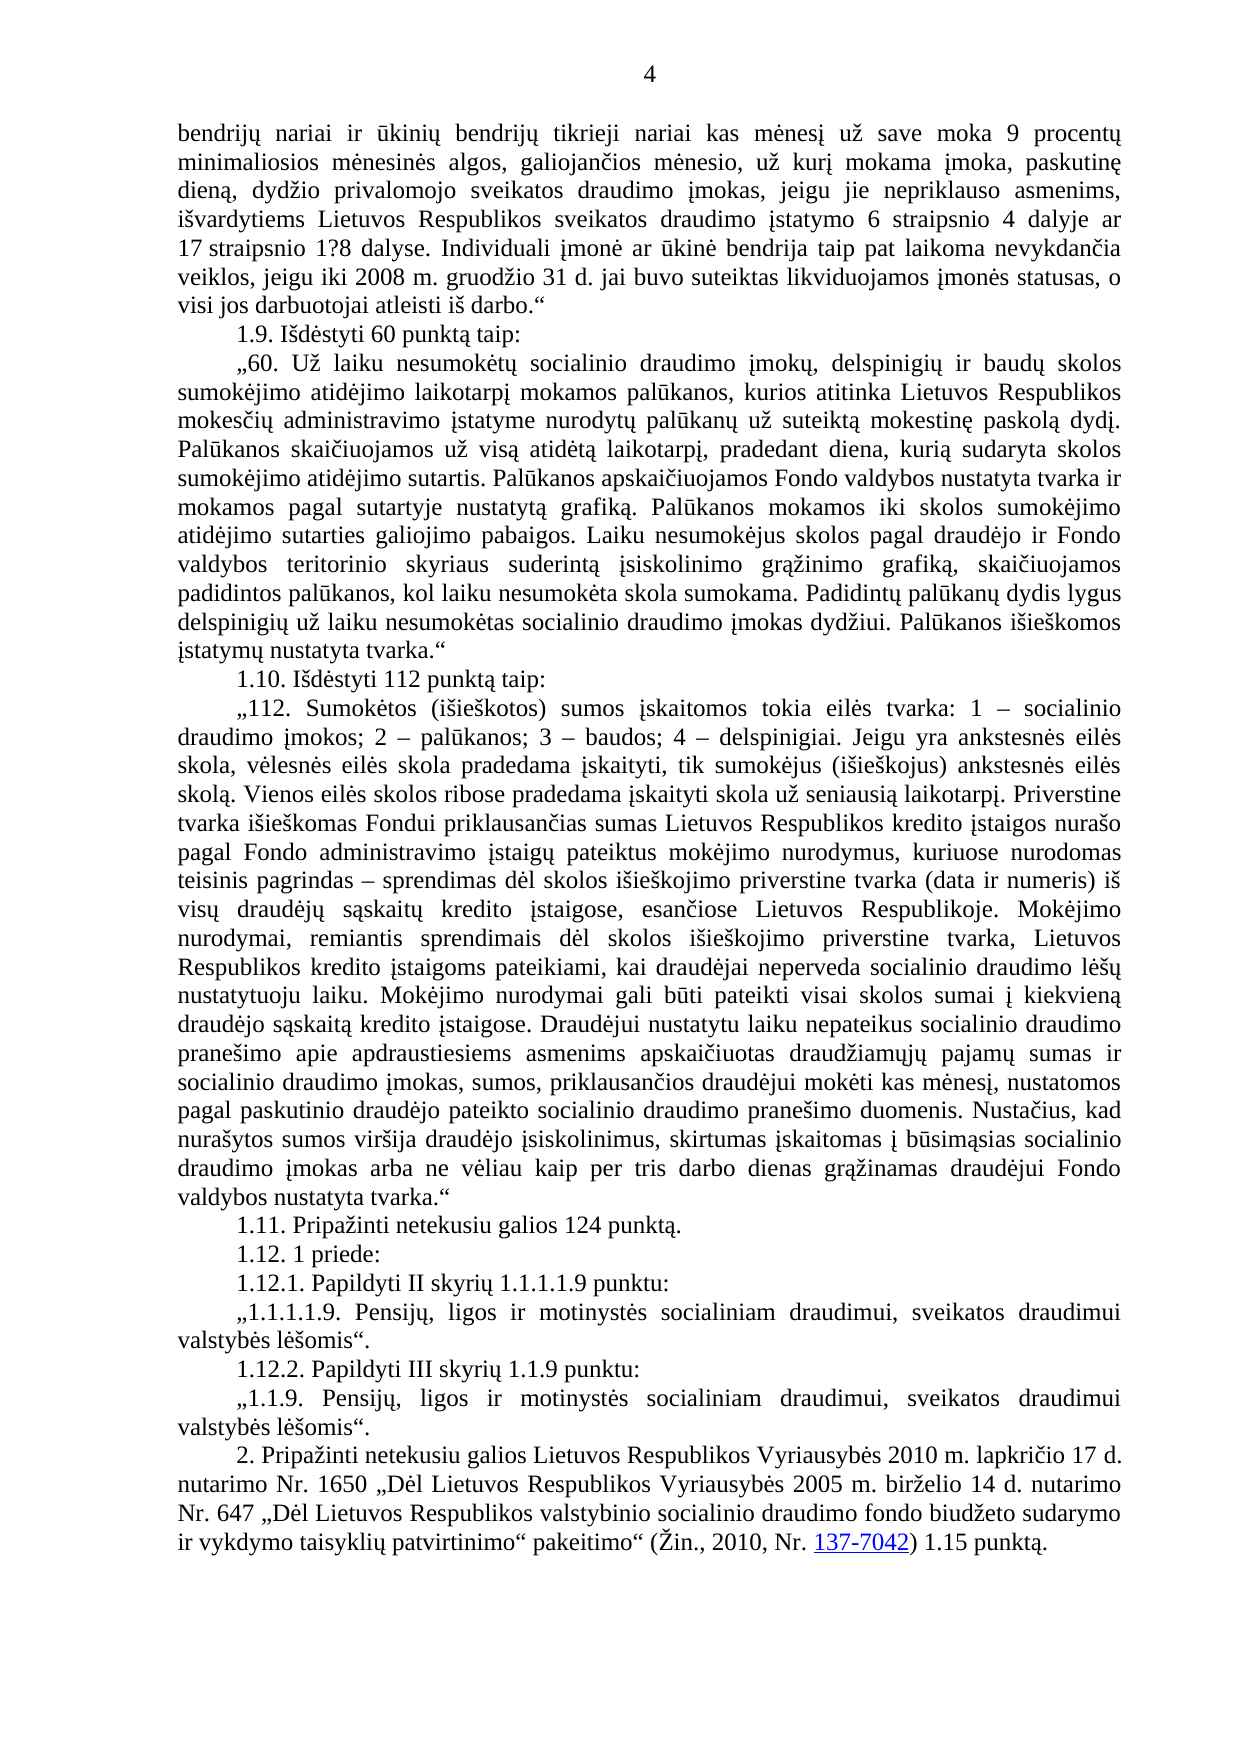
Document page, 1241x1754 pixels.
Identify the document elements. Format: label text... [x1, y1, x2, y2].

text 1.12.2. Papildyti III skyrių 1.1.9 punktu: [177, 1354, 1122, 1383]
text „1.1.9. Pensijų, ligos ir motinystės socialiniam draudimui, sveikatos draudimui valstybės lėšomis“. [177, 1383, 1122, 1441]
text „60. Už laiku nesumokėtų socialinio draudimo įmokų, delspinigių ir baudų skolos sumokėjimo atidėjimo laikotarpį mokamos palūkanos, kurios atitinka Lietuvos Respublikos mokesčių administravimo įstatyme nurodytų palūkanų už suteiktą mokestinę paskolą dydį. Palūkanos skaičiuojamos už visą atidėtą laikotarpį, pradedant diena, kurią sudaryta skolos sumokėjimo atidėjimo sutartis. Palūkanos apskaičiuojamos Fondo valdybos nustatyta tvarka ir mokamos pagal sutartyje nustatytą grafiką. Palūkanos mokamos iki skolos sumokėjimo atidėjimo sutarties galiojimo pabaigos. Laiku nesumokėjus skolos pagal draudėjo ir Fondo valdybos teritorinio skyriaus suderintą įsiskolinimo grąžinimo grafiką, skaičiuojamos padidintos palūkanos, kol laiku nesumokėta skola sumokama. Padidintų palūkanų dydis lygus delspinigių už laiku nesumokėtas socialinio draudimo įmokas dydžiui. Palūkanos išieškomos įstatymų nustatyta tvarka.“ [177, 348, 1122, 664]
text 2. Pripažinti netekusiu galios Lietuvos Respublikos Vyriausybės 2010 m. lapkričio 17 d. nutarimo Nr. 1650 „Dėl Lietuvos Respublikos Vyriausybės 2005 m. birželio 14 d. nutarimo Nr. 647 „Dėl Lietuvos Respublikos valstybinio socialinio draudimo fondo biudžeto sudarymo ir vykdymo taisyklių patvirtinimo“ pakeitimo“ (Žin., 2010, Nr. 137-7042) 1.15 punktą. [177, 1441, 1122, 1556]
text bendrijų nariai ir ūkinių bendrijų tikrieji nariai kas mėnesį už save moka 9 procentų minimaliosios mėnesinės algos, galiojančios mėnesio, už kurį mokama įmoka, paskutinę dieną, dydžio privalomojo sveikatos draudimo įmokas, jeigu jie nepriklauso asmenims, išvardytiems Lietuvos Respublikos sveikatos draudimo įstatymo 6 straipsnio 4 dalyje ar 17 straipsnio 1?8 dalyse. Individuali įmonė ar ūkinė bendrija taip pat laikoma nevykdančia veiklos, jeigu iki 2008 m. gruodžio 31 d. jai buvo suteiktas likviduojamos įmonės statusas, o visi jos darbuotojai atleisti iš darbo.“ [177, 118, 1122, 319]
text 1.12. 1 priede: [177, 1239, 1122, 1268]
text 1.10. Išdėstyti 112 punktą taip: [177, 664, 1122, 693]
text „112. Sumokėtos (išieškotos) sumos įskaitomos tokia eilės tvarka: 1 – socialinio draudimo įmokos; 2 – palūkanos; 3 – baudos; 4 – delspinigiai. Jeigu yra ankstesnės eilės skola, vėlesnės eilės skola pradedama įskaityti, tik sumokėjus (išieškojus) ankstesnės eilės skolą. Vienos eilės skolos ribose pradedama įskaityti skola už seniausią laikotarpį. Priverstine tvarka išieškomas Fondui priklausančias sumas Lietuvos Respublikos kredito įstaigos nurašo pagal Fondo administravimo įstaigų pateiktus mokėjimo nurodymus, kuriuose nurodomas teisinis pagrindas – sprendimas dėl skolos išieškojimo priverstine tvarka (data ir numeris) iš visų draudėjų sąskaitų kredito įstaigose, esančiose Lietuvos Respublikoje. Mokėjimo nurodymai, remiantis sprendimais dėl skolos išieškojimo priverstine tvarka, Lietuvos Respublikos kredito įstaigoms pateikiami, kai draudėjai neperveda socialinio draudimo lėšų nustatytuoju laiku. Mokėjimo nurodymai gali būti pateikti visai skolos sumai į kiekvieną draudėjo sąskaitą kredito įstaigose. Draudėjui nustatytu laiku nepateikus socialinio draudimo pranešimo apie apdraustiesiems asmenims apskaičiuotas draudžiamųjų pajamų sumas ir socialinio draudimo įmokas, sumos, priklausančios draudėjui mokėti kas mėnesį, nustatomos pagal paskutinio draudėjo pateikto socialinio draudimo pranešimo duomenis. Nustačius, kad nurašytos sumos viršija draudėjo įsiskolinimus, skirtumas įskaitomas į būsimąsias socialinio draudimo įmokas arba ne vėliau kaip per tris darbo dienas grąžinamas draudėjui Fondo valdybos nustatyta tvarka.“ [177, 693, 1122, 1211]
text 1.11. Pripažinti netekusiu galios 124 punktą. [177, 1211, 1122, 1239]
text 1.9. Išdėstyti 60 punktą taip: [177, 319, 1122, 348]
text 1.12.1. Papildyti II skyrių 1.1.1.1.9 punktu: [177, 1268, 1122, 1297]
text „1.1.1.1.9. Pensijų, ligos ir motinystės socialiniam draudimui, sveikatos draudimui valstybės lėšomis“. [177, 1297, 1122, 1354]
